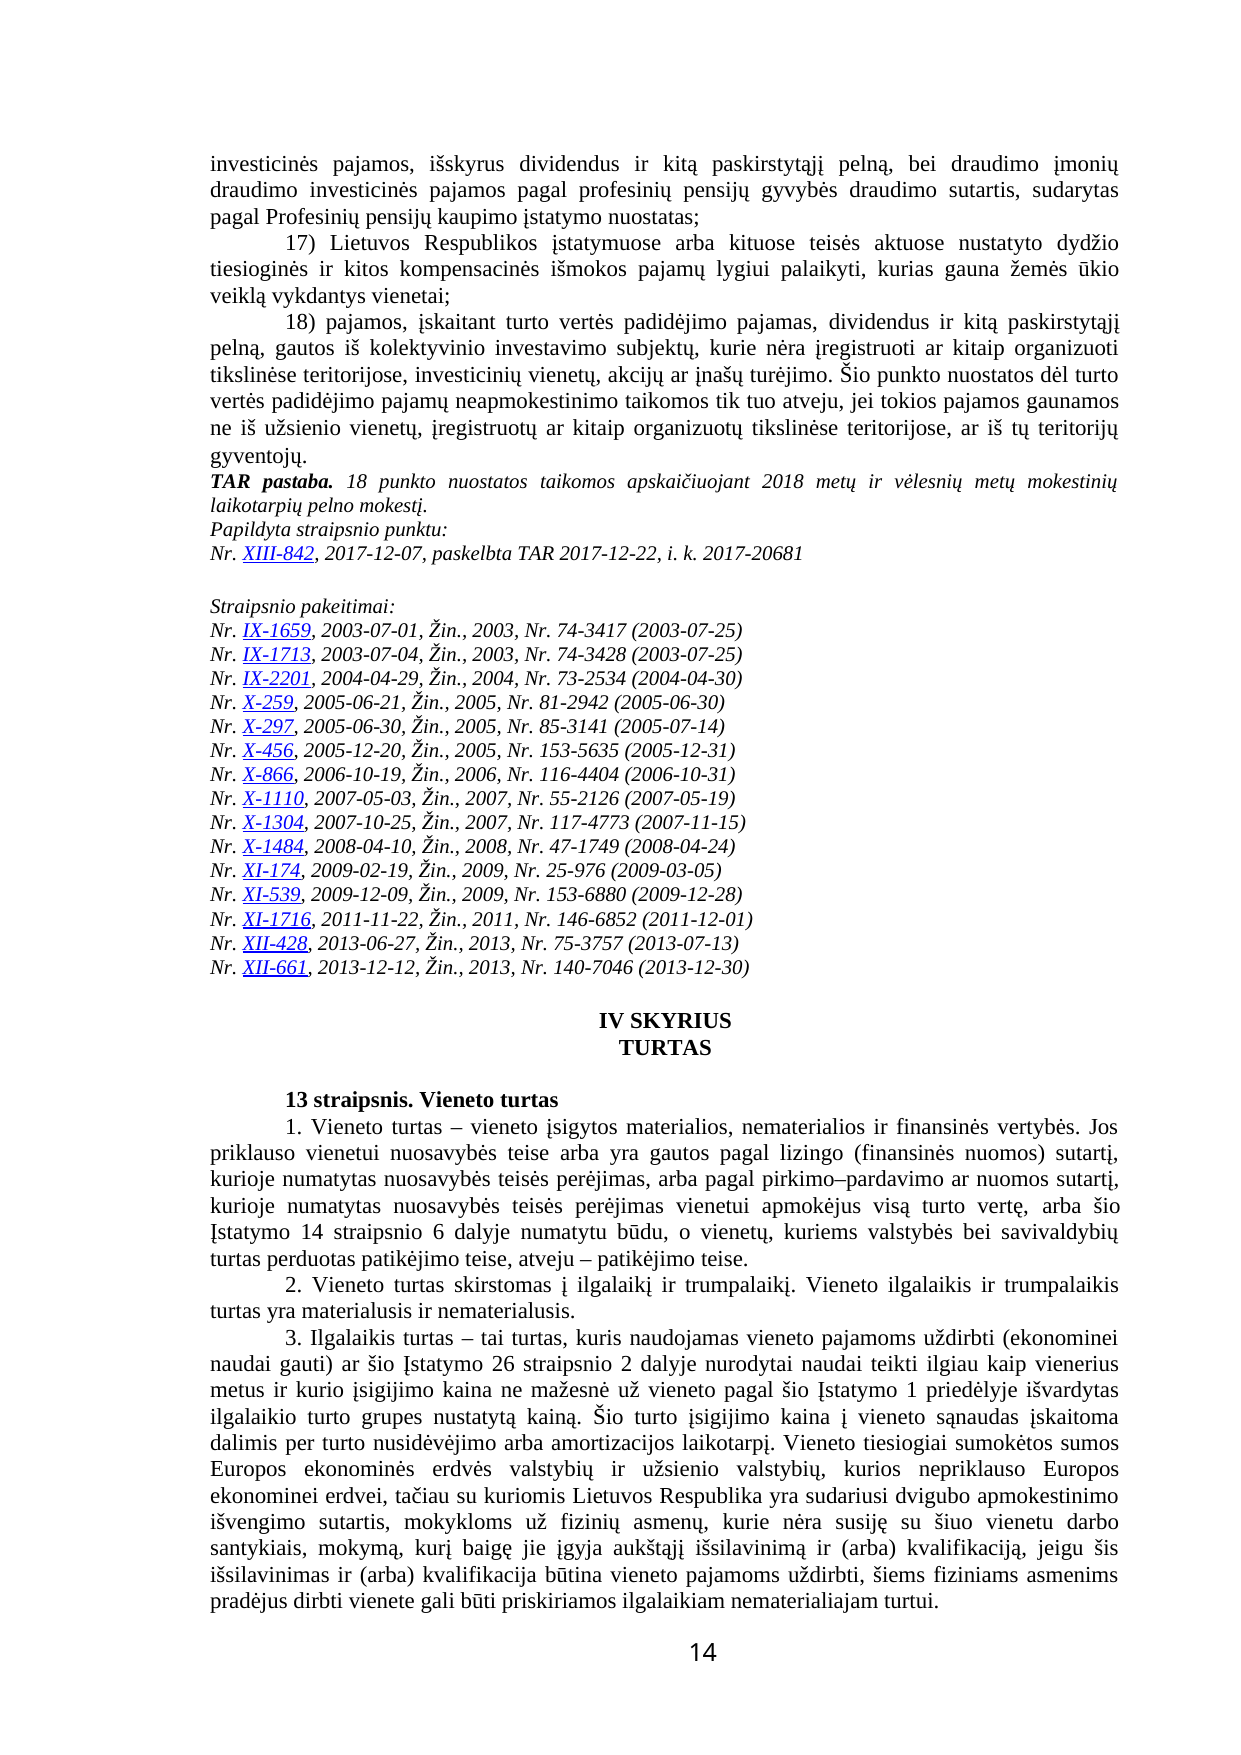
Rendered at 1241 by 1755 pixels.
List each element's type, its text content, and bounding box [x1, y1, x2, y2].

text Straipsnio pakeitimai: [210, 594, 1120, 618]
text Nr. IX-1713, 2003-07-04, Žin., 2003, Nr. 74-3428 (2003-07-25) [210, 642, 1120, 666]
text Nr. XII-428, 2013-06-27, Žin., 2013, Nr. 75-3757 (2013-07-13) [210, 931, 1120, 954]
text Nr. XI-1716, 2011-11-22, Žin., 2011, Nr. 146-6852 (2011-12-01) [210, 906, 1120, 931]
text Papildyta straipsnio punktu: [210, 517, 1120, 541]
text TAR pastaba. 18 punkto nuostatos taikomos apskaičiuojant 2018 metų ir vėlesnių metų mokestinių laikotarpių pelno mokestį. [210, 469, 1120, 517]
text TURTAS [210, 1034, 1120, 1060]
text 1. Vieneto turtas – vieneto įsigytos materialios, nematerialios ir finansinės vertybės. Jos priklauso vienetui nuosavybės teise arba yra gautos pagal lizingo (finansinės nuomos) sutartį, kurioje numatytas nuosavybės teisės perėjimas, arba pagal pirkimo–pardavimo ar nuomos sutartį, kurioje numatytas nuosavybės teisės perėjimas vienetui apmokėjus visą turto vertę, arba šio Įstatymo 14 straipsnio 6 dalyje numatytu būdu, o vienetų, kuriems valstybės bei savivaldybių turtas perduotas patikėjimo teise, atveju – patikėjimo teise. [210, 1113, 1120, 1271]
text Nr. IX-1659, 2003-07-01, Žin., 2003, Nr. 74-3417 (2003-07-25) [210, 618, 1120, 642]
text Nr. XIII-842, 2017-12-07, paskelbta TAR 2017-12-22, i. k. 2017-20681 [210, 541, 1120, 565]
text Nr. XI-539, 2009-12-09, Žin., 2009, Nr. 153-6880 (2009-12-28) [210, 882, 1120, 906]
text 3. Ilgalaikis turtas – tai turtas, kuris naudojamas vieneto pajamoms uždirbti (ekonominei naudai gauti) ar šio Įstatymo 26 straipsnio 2 dalyje nurodytai naudai teikti ilgiau kaip vienerius metus ir kurio įsigijimo kaina ne mažesnė už vieneto pagal šio Įstatymo 1 priedėlyje išvardytas ilgalaikio turto grupes nustatytą kainą. Šio turto įsigijimo kaina į vieneto sąnaudas įskaitoma dalimis per turto nusidėvėjimo arba amortizacijos laikotarpį. Vieneto tiesiogiai sumokėtos sumos Europos ekonominės erdvės valstybių ir užsienio valstybių, kurios nepriklauso Europos ekonominei erdvei, tačiau su kuriomis Lietuvos Respublika yra sudariusi dvigubo apmokestinimo išvengimo sutartis, mokykloms už fizinių asmenų, kurie nėra susiję su šiuo vienetu darbo santykiais, mokymą, kurį baigę jie įgyja aukštąjį išsilavinimą ir (arba) kvalifikaciją, jeigu šis išsilavinimas ir (arba) kvalifikacija būtina vieneto pajamoms uždirbti, šiems fiziniams asmenims pradėjus dirbti vienete gali būti priskiriamos ilgalaikiam nematerialiajam turtui. [210, 1324, 1120, 1613]
text 2. Vieneto turtas skirstomas į ilgalaikį ir trumpalaikį. Vieneto ilgalaikis ir trumpalaikis turtas yra materialusis ir nematerialusis. [210, 1271, 1120, 1324]
text Nr. X-866, 2006-10-19, Žin., 2006, Nr. 116-4404 (2006-10-31) [210, 762, 1120, 786]
text Nr. X-1304, 2007-10-25, Žin., 2007, Nr. 117-4773 (2007-11-15) [210, 810, 1120, 834]
text Nr. X-259, 2005-06-21, Žin., 2005, Nr. 81-2942 (2005-06-30) [210, 690, 1120, 714]
text Nr. XI-174, 2009-02-19, Žin., 2009, Nr. 25-976 (2009-03-05) [210, 858, 1120, 882]
text Nr. X-1484, 2008-04-10, Žin., 2008, Nr. 47-1749 (2008-04-24) [210, 834, 1120, 858]
text Nr. X-1110, 2007-05-03, Žin., 2007, Nr. 55-2126 (2007-05-19) [210, 786, 1120, 810]
text Nr. XII-661, 2013-12-12, Žin., 2013, Nr. 140-7046 (2013-12-30) [210, 954, 1120, 979]
text 17) Lietuvos Respublikos įstatymuose arba kituose teisės aktuose nustatyto dydžio tiesioginės ir kitos kompensacinės išmokos pajamų lygiui palaikyti, kurias gauna žemės ūkio veiklą vykdantys vienetai; [210, 229, 1120, 308]
text Nr. IX-2201, 2004-04-29, Žin., 2004, Nr. 73-2534 (2004-04-30) [210, 666, 1120, 690]
text 13 straipsnis. Vieneto turtas [210, 1086, 1120, 1113]
text 18) pajamos, įskaitant turto vertės padidėjimo pajamas, dividendus ir kitą paskirstytąjį pelną, gautos iš kolektyvinio investavimo subjektų, kurie nėra įregistruoti ar kitaip organizuoti tikslinėse teritorijose, investicinių vienetų, akcijų ar įnašų turėjimo. Šio punkto nuostatos dėl turto vertės padidėjimo pajamų neapmokestinimo taikomos tik tuo atveju, jei tokios pajamos gaunamos ne iš užsienio vienetų, įregistruotų ar kitaip organizuotų tikslinėse teritorijose, ar iš tų teritorijų gyventojų. [210, 308, 1120, 469]
text investicinės pajamos, išskyrus dividendus ir kitą paskirstytąjį pelną, bei draudimo įmonių draudimo investicinės pajamos pagal profesinių pensijų gyvybės draudimo sutartis, sudarytas pagal Profesinių pensijų kaupimo įstatymo nuostatas; [210, 150, 1120, 229]
text Nr. X-456, 2005-12-20, Žin., 2005, Nr. 153-5635 (2005-12-31) [210, 738, 1120, 762]
text Nr. X-297, 2005-06-30, Žin., 2005, Nr. 85-3141 (2005-07-14) [210, 714, 1120, 738]
text IV SKYRIUS [210, 1007, 1120, 1034]
